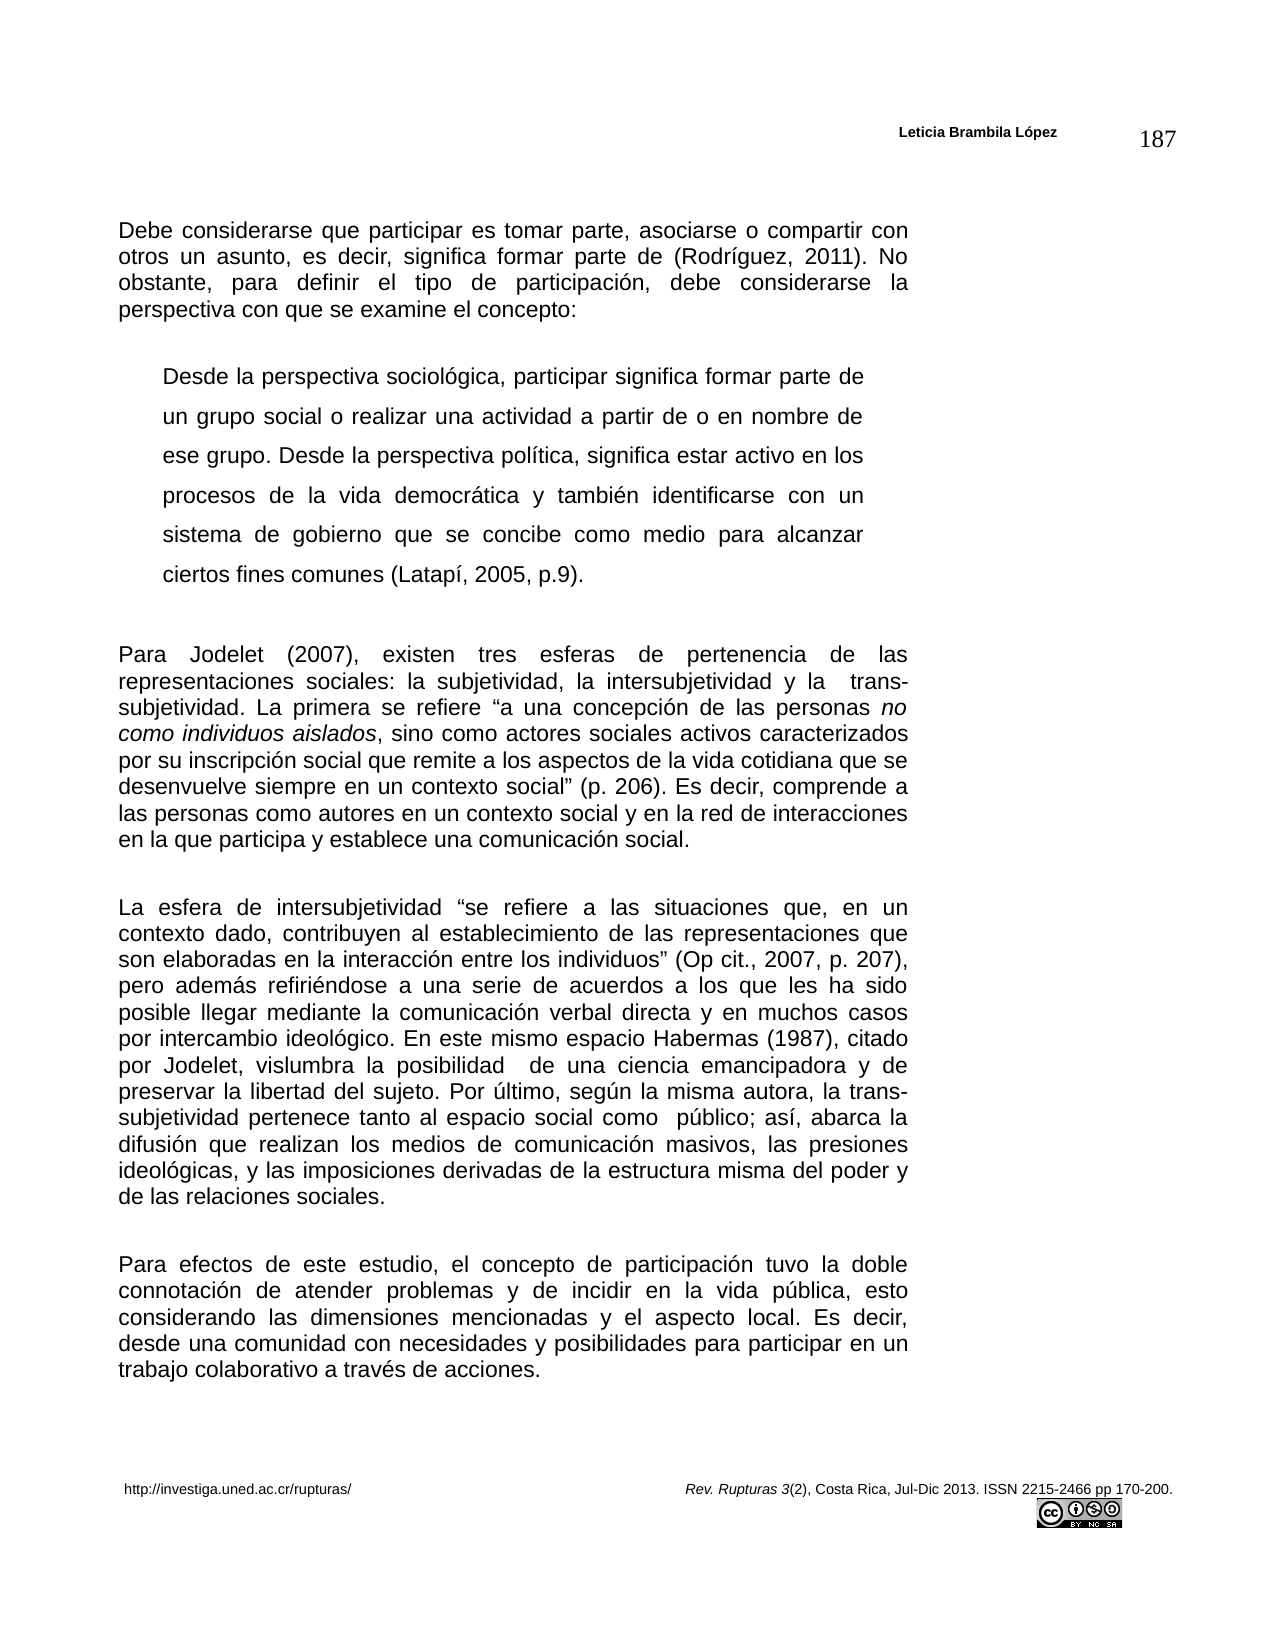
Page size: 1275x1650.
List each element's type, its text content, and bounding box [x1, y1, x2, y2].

text La esfera de intersubjetividad “se refiere a las situaciones que, en un contexto dado, contribuyen al establecimiento de las representaciones que son elaboradas en la interacción entre los individuos” (Op cit., 2007, p. 207), pero además refiriéndose a una serie de acuerdos a los que les ha sido posible llegar mediante la comunicación verbal directa y en muchos casos por intercambio ideológico. En este mismo espacio Habermas (1987), citado por Jodelet, vislumbra la posibilidad de una ciencia emancipadora y de preservar la libertad del sujeto. Por último, según la misma autora, la trans-subjetividad pertenece tanto al espacio social como público; así, abarca la difusión que realizan los medios de comunicación masivos, las presiones ideológicas, y las imposiciones derivadas de la estructura misma del poder y de las relaciones sociales. [118, 893, 909, 1210]
text Debe considerarse que participar es tomar parte, asociarse o compartir con otros un asunto, es decir, significa formar parte de (Rodríguez, 2011). No obstante, para definir el tipo de participación, debe considerarse la perspectiva con que se examine el concepto: [118, 217, 909, 322]
picture [1036, 1498, 1123, 1528]
text Para efectos de este estudio, el concepto de participación tuvo la doble connotación de atender problemas y de incidir en la vida pública, esto considerando las dimensiones mencionadas y el aspecto local. Es decir, desde una comunidad con necesidades y posibilidades para participar en un trabajo colaborativo a través de acciones. [118, 1251, 909, 1383]
text Desde la perspectiva sociológica, participar significa formar parte de un grupo social o realizar una actividad a partir de o en nombre de ese grupo. Desde la perspectiva política, significa estar activo en los procesos de la vida democrática y también identificarse con un sistema de gobierno que se concibe como medio para alcanzar ciertos fines comunes (Latapí, 2005, p.9). [162, 363, 864, 587]
text Para Jodelet (2007), existen tres esferas de pertenencia de las representaciones sociales: la subjetividad, la intersubjetividad y la trans-subjetividad. La primera se refiere “a una concepción de las personas no como individuos aislados, sino como actores sociales activos caracterizados por su inscripción social que remite a los aspectos de la vida cotidiana que se desenvuelve siempre en un contexto social” (p. 206). Es decir, comprende a las personas como autores en un contexto social y en la red de interacciones en la que participa y establece una comunicación social. [118, 641, 909, 852]
